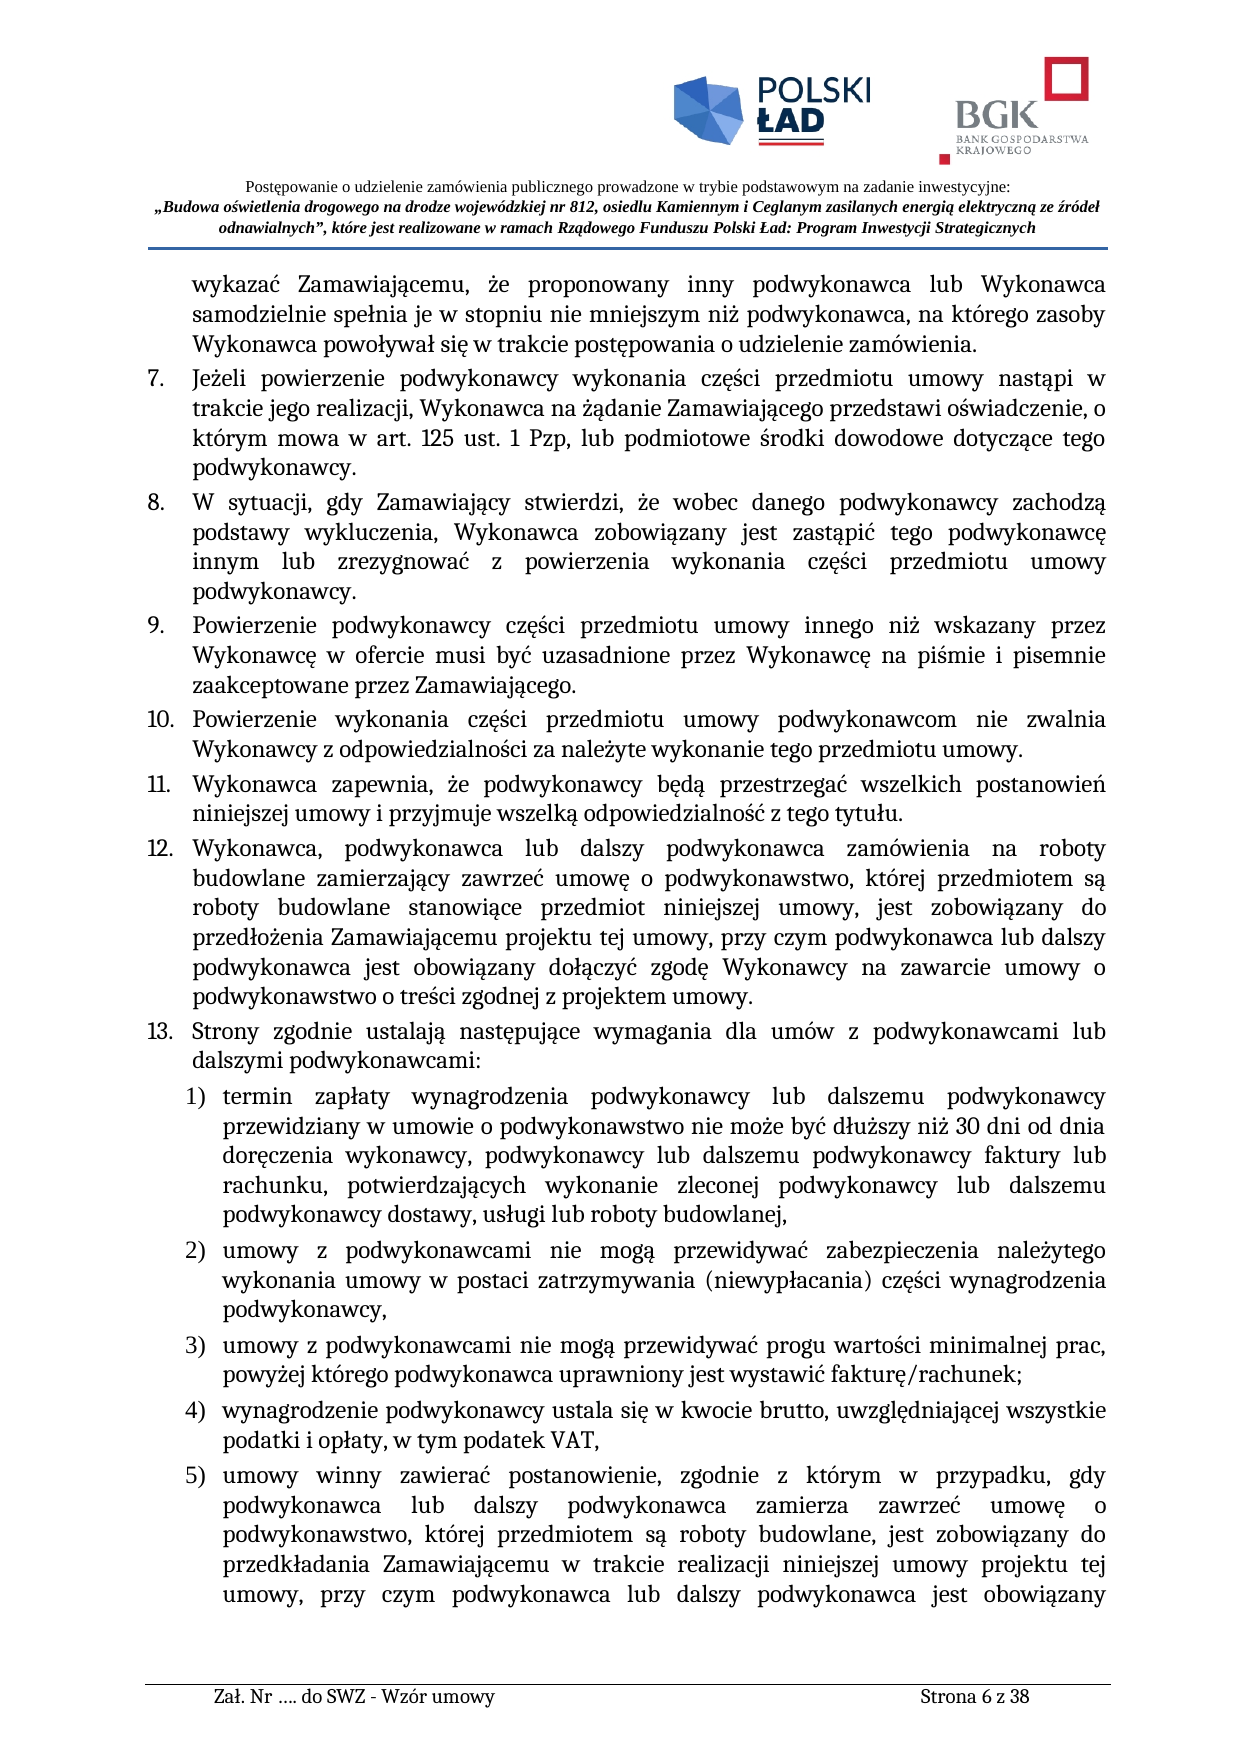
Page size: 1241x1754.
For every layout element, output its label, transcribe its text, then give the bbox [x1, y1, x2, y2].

list umowy z podwykonawcami nie mogą przewidywać progu wartości minimalnej prac, powyżej którego podwykonawca uprawniony jest wystawić fakturę/rachunek; [185, 1330, 1107, 1389]
picture [662, 44, 895, 175]
list Wykonawca, podwykonawca lub dalszy podwykonawca zamówienia na roboty budowlane zamierzający zawrzeć umowę o podwykonawstwo, której przedmiotem są roboty budowlane stanowiące przedmiot niniejszej umowy, jest zobowiązany do przedłożenia Zamawiającemu projektu tej umowy, przy czym podwykonawca lub dalszy podwykonawca jest obowiązany dołączyć zgodę Wykonawcy na zawarcie umowy o podwykonawstwo o treści zgodnej z projektem umowy. [147, 834, 1107, 1011]
list Jeżeli powierzenie podwykonawcy wykonania części przedmiotu umowy nastąpi w trakcie jego realizacji, Wykonawca na żądanie Zamawiającego przedstawi oświadczenie, o którym mowa w art. 125 ust. 1 Pzp, lub podmiotowe środki dowodowe dotyczące tego podwykonawcy. [147, 364, 1107, 482]
list wykazać Zamawiającemu, że proponowany inny podwykonawca lub Wykonawca samodzielnie spełnia je w stopniu nie mniejszym niż podwykonawca, na którego zasoby Wykonawca powoływał się w trakcie postępowania o udzielenie zamówienia. [147, 270, 1107, 358]
list umowy winny zawierać postanowienie, zgodnie z którym w przypadku, gdy podwykonawca lub dalszy podwykonawca zamierza zawrzeć umowę o podwykonawstwo, której przedmiotem są roboty budowlane, jest zobowiązany do przedkładania Zamawiającemu w trakcie realizacji niniejszej umowy projektu tej umowy, przy czym podwykonawca lub dalszy podwykonawca jest obowiązany [185, 1460, 1107, 1608]
list Powierzenie wykonania części przedmiotu umowy podwykonawcom nie zwalnia Wykonawcy z odpowiedzialności za należyte wykonanie tego przedmiotu umowy. [147, 705, 1107, 764]
list Wykonawca zapewnia, że podwykonawcy będą przestrzegać wszelkich postanowień niniejszej umowy i przyjmuje wszelką odpowiedzialność z tego tytułu. [147, 770, 1107, 828]
list wynagrodzenie podwykonawcy ustala się w kwocie brutto, uwzględniającej wszystkie podatki i opłaty, w tym podatek VAT, [185, 1395, 1107, 1454]
list Strony zgodnie ustalają następujące wymagania dla umów z podwykonawcami lub dalszymi podwykonawcami: [147, 1017, 1107, 1075]
list W sytuacji, gdy Zamawiający stwierdzi, że wobec danego podwykonawcy zachodzą podstawy wykluczenia, Wykonawca zobowiązany jest zastąpić tego podwykonawcę innym lub zrezygnować z powierzenia wykonania części przedmiotu umowy podwykonawcy. [147, 488, 1107, 605]
list umowy z podwykonawcami nie mogą przewidywać zabezpieczenia należytego wykonania umowy w postaci zatrzymywania (niewypłacania) części wynagrodzenia podwykonawcy, [185, 1235, 1107, 1324]
list termin zapłaty wynagrodzenia podwykonawcy lub dalszemu podwykonawcy przewidziany w umowie o podwykonawstwo nie może być dłuższy niż 30 dni od dnia doręczenia wykonawcy, podwykonawcy lub dalszemu podwykonawcy faktury lub rachunku, potwierdzających wykonanie zleconej podwykonawcy lub dalszemu podwykonawcy dostawy, usługi lub roboty budowlanej, [185, 1081, 1107, 1229]
list Powierzenie podwykonawcy części przedmiotu umowy innego niż wskazany przez Wykonawcę w ofercie musi być uzasadnione przez Wykonawcę na piśmie i pisemnie zaakceptowane przez Zamawiającego. [147, 611, 1107, 699]
picture [923, 44, 1109, 175]
